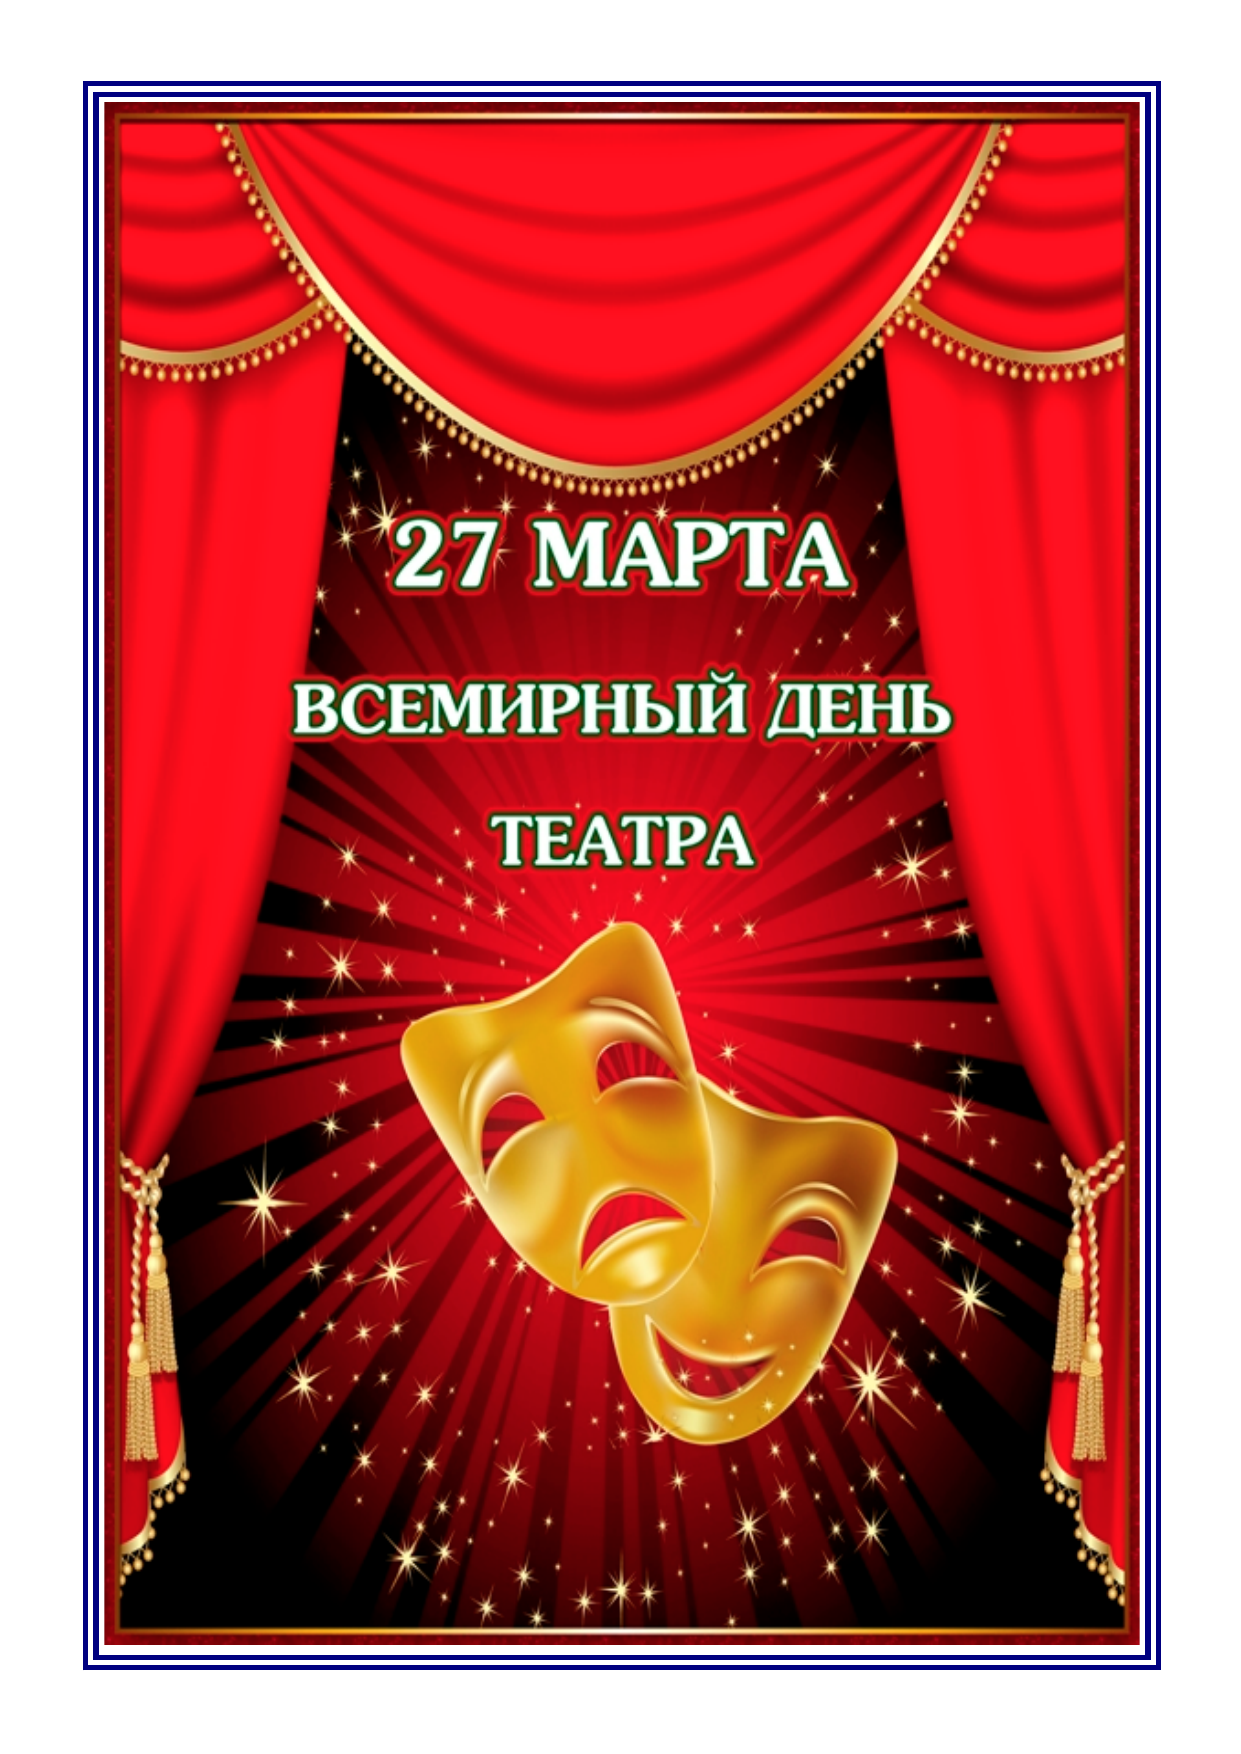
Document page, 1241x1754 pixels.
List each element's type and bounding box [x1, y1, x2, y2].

picture [104, 102, 1140, 1645]
